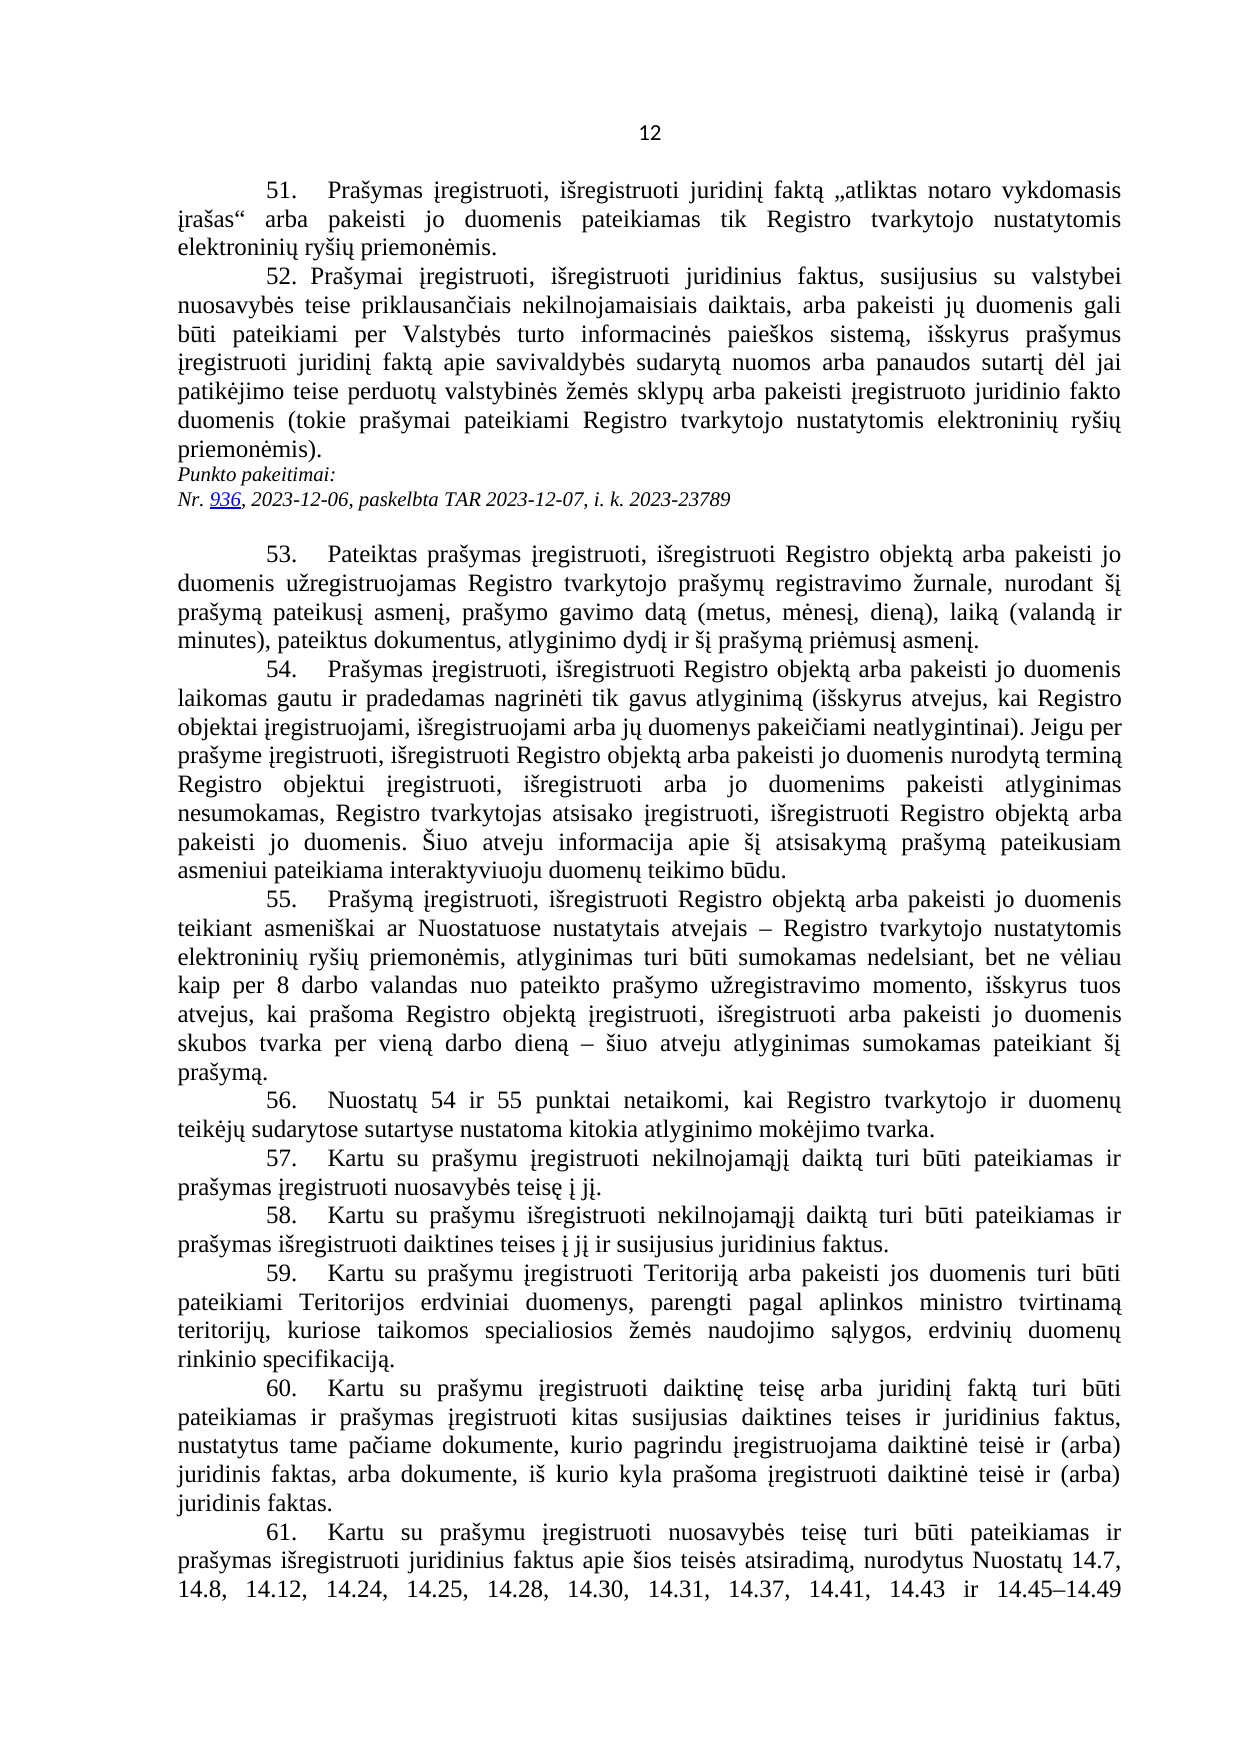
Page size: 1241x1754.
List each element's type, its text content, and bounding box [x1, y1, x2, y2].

text 56. Nuostatų 54 ir 55 punktai netaikomi, kai Registro tvarkytojo ir duomenų teikėjų sudarytose sutartyse nustatoma kitokia atlyginimo mokėjimo tvarka. [177, 1086, 1122, 1143]
text 58. Kartu su prašymu išregistruoti nekilnojamąjį daiktą turi būti pateikiamas ir prašymas išregistruoti daiktines teises į jį ir susijusius juridinius faktus. [177, 1201, 1122, 1258]
text Punkto pakeitimai: [177, 462, 1122, 486]
text 51. Prašymas įregistruoti, išregistruoti juridinį faktą „atliktas notaro vykdomasis įrašas“ arba pakeisti jo duomenis pateikiamas tik Registro tvarkytojo nustatytomis elektroninių ryšių priemonėmis. [177, 175, 1122, 261]
text 61. Kartu su prašymu įregistruoti nuosavybės teisę turi būti pateikiamas ir prašymas išregistruoti juridinius faktus apie šios teisės atsiradimą, nurodytus Nuostatų 14.7, 14.8, 14.12, 14.24, 14.25, 14.28, 14.30, 14.31, 14.37, 14.41, 14.43 ir 14.45–14.49 [177, 1517, 1122, 1603]
text 55. Prašymą įregistruoti, išregistruoti Registro objektą arba pakeisti jo duomenis teikiant asmeniškai ar Nuostatuose nustatytais atvejais – Registro tvarkytojo nustatytomis elektroninių ryšių priemonėmis, atlyginimas turi būti sumokamas nedelsiant, bet ne vėliau kaip per 8 darbo valandas nuo pateikto prašymo užregistravimo momento, išskyrus tuos atvejus, kai prašoma Registro objektą įregistruoti, išregistruoti arba pakeisti jo duomenis skubos tvarka per vieną darbo dieną – šiuo atveju atlyginimas sumokamas pateikiant šį prašymą. [177, 884, 1122, 1086]
text 53. Pateiktas prašymas įregistruoti, išregistruoti Registro objektą arba pakeisti jo duomenis užregistruojamas Registro tvarkytojo prašymų registravimo žurnale, nurodant šį prašymą pateikusį asmenį, prašymo gavimo datą (metus, mėnesį, dieną), laiką (valandą ir minutes), pateiktus dokumentus, atlyginimo dydį ir šį prašymą priėmusį asmenį. [177, 539, 1122, 654]
text 54. Prašymas įregistruoti, išregistruoti Registro objektą arba pakeisti jo duomenis laikomas gautu ir pradedamas nagrinėti tik gavus atlyginimą (išskyrus atvejus, kai Registro objektai įregistruojami, išregistruojami arba jų duomenys pakeičiami neatlygintinai). Jeigu per prašyme įregistruoti, išregistruoti Registro objektą arba pakeisti jo duomenis nurodytą terminą Registro objektui įregistruoti, išregistruoti arba jo duomenims pakeisti atlyginimas nesumokamas, Registro tvarkytojas atsisako įregistruoti, išregistruoti Registro objektą arba pakeisti jo duomenis. Šiuo atveju informacija apie šį atsisakymą prašymą pateikusiam asmeniui pateikiama interaktyviuoju duomenų teikimo būdu. [177, 654, 1122, 884]
text Nr. 936, 2023-12-06, paskelbta TAR 2023-12-07, i. k. 2023-23789 [177, 486, 1122, 511]
text 52. Prašymai įregistruoti, išregistruoti juridinius faktus, susijusius su valstybei nuosavybės teise priklausančiais nekilnojamaisiais daiktais, arba pakeisti jų duomenis gali būti pateikiami per Valstybės turto informacinės paieškos sistemą, išskyrus prašymus įregistruoti juridinį faktą apie savivaldybės sudarytą nuomos arba panaudos sutartį dėl jai patikėjimo teise perduotų valstybinės žemės sklypų arba pakeisti įregistruoto juridinio fakto duomenis (tokie prašymai pateikiami Registro tvarkytojo nustatytomis elektroninių ryšių priemonėmis). [177, 261, 1122, 462]
text 60. Kartu su prašymu įregistruoti daiktinę teisę arba juridinį faktą turi būti pateikiamas ir prašymas įregistruoti kitas susijusias daiktines teises ir juridinius faktus, nustatytus tame pačiame dokumente, kurio pagrindu įregistruojama daiktinė teisė ir (arba) juridinis faktas, arba dokumente, iš kurio kyla prašoma įregistruoti daiktinė teisė ir (arba) juridinis faktas. [177, 1373, 1122, 1517]
text 59. Kartu su prašymu įregistruoti Teritoriją arba pakeisti jos duomenis turi būti pateikiami Teritorijos erdviniai duomenys, parengti pagal aplinkos ministro tvirtinamą teritorijų, kuriose taikomos specialiosios žemės naudojimo sąlygos, erdvinių duomenų rinkinio specifikaciją. [177, 1258, 1122, 1373]
text 57. Kartu su prašymu įregistruoti nekilnojamąjį daiktą turi būti pateikiamas ir prašymas įregistruoti nuosavybės teisę į jį. [177, 1143, 1122, 1201]
